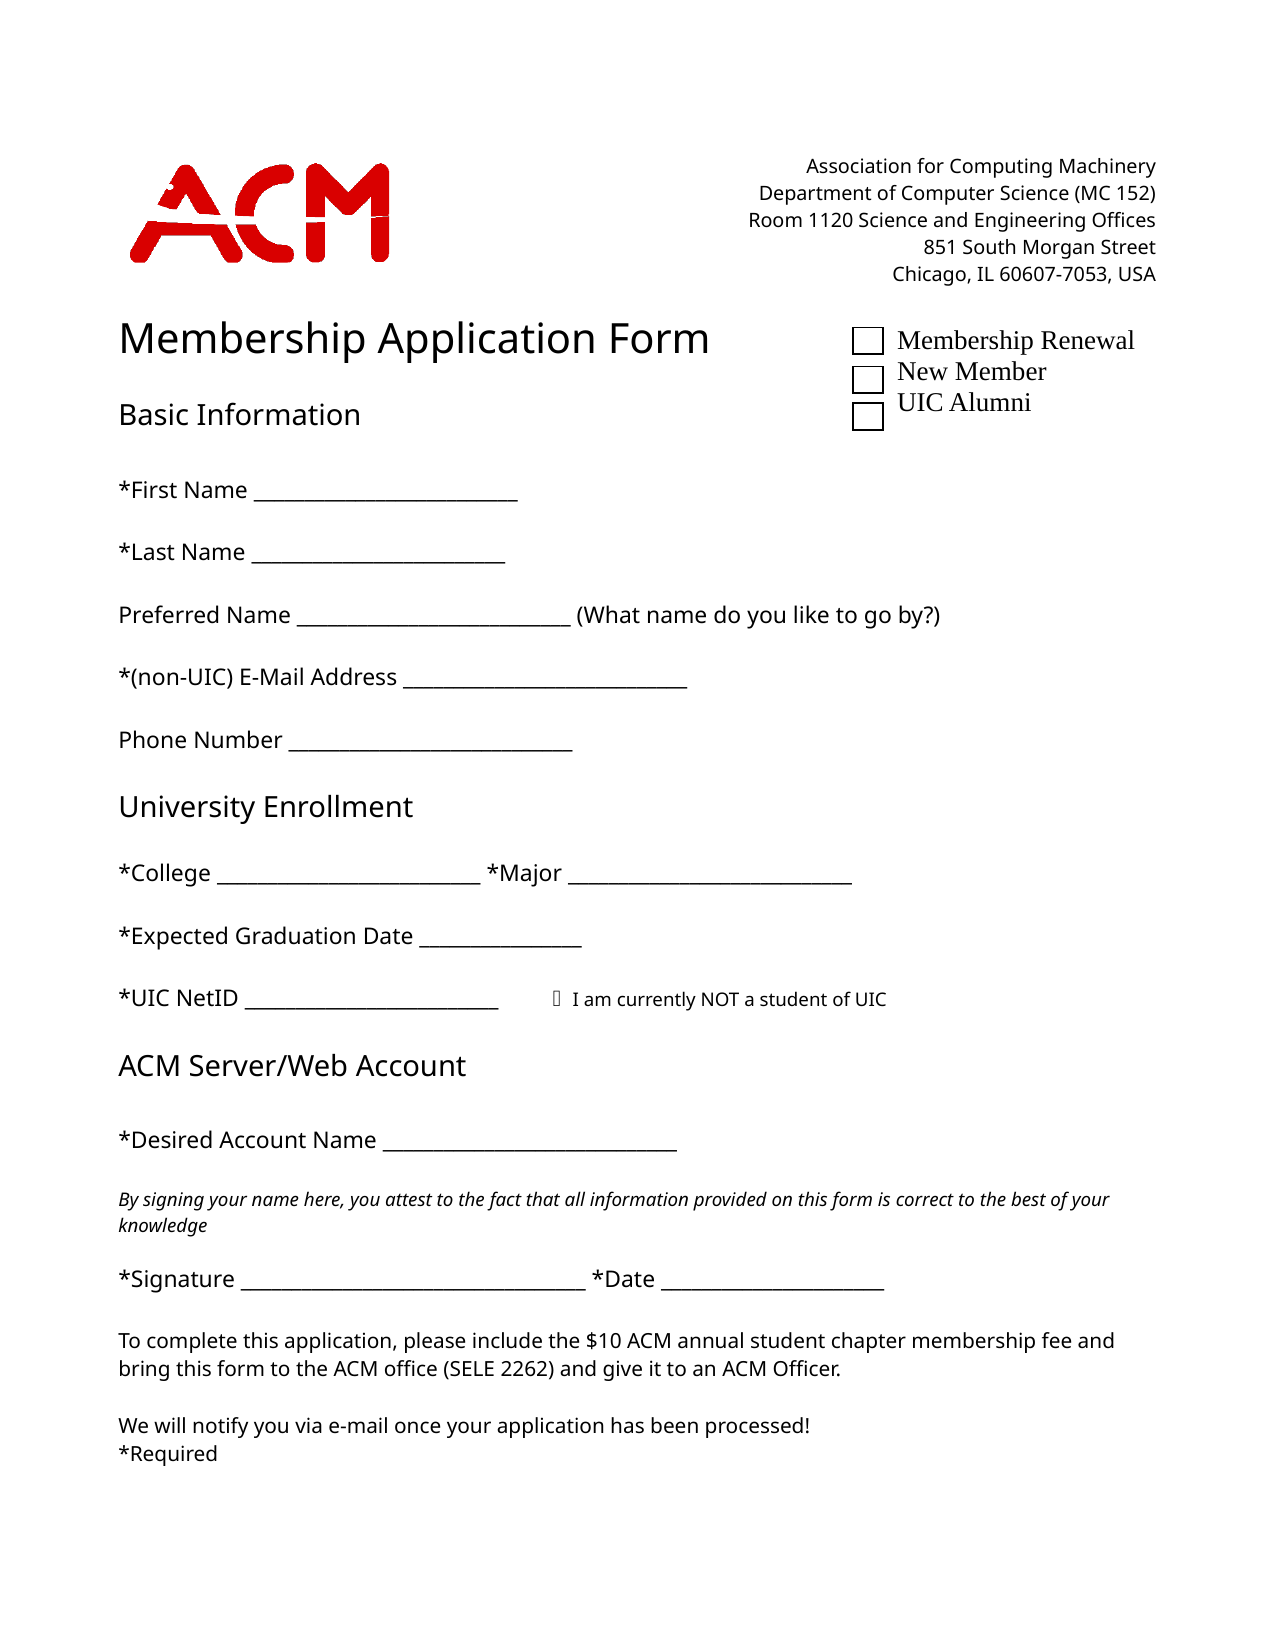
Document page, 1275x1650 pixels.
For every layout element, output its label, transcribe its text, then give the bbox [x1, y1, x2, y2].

text We will notify you via e-mail once your application has been processed! [118, 1411, 1157, 1439]
text *Desired Account Name _____________________________ [118, 1124, 1157, 1155]
text To complete this application, please include the $10 ACM annual student chapter membership fee and bring this form to the ACM office (SELE 2262) and give it to an ACM Officer. [118, 1326, 1157, 1383]
text *UIC NetID _________________________ I am currently NOT a student of UIC [118, 982, 1157, 1013]
text Membership Application Form [118, 309, 1157, 366]
text *College __________________________ *Major ____________________________ [118, 857, 1157, 888]
text By signing your name here, you attest to the fact that all information provided on this form is correct to the best of your knowledge [118, 1187, 1157, 1238]
text New Member [897, 355, 1140, 386]
text Membership Application Form [882, 317, 1155, 424]
text Preferred Name ___________________________ (What name do you like to go by?) [118, 599, 1157, 630]
text *Expected Graduation Date ________________ [118, 920, 1157, 951]
text *First Name __________________________ [118, 474, 1157, 505]
text Membership Renewal [897, 324, 1140, 355]
text Basic Information [118, 394, 1157, 434]
text *Signature __________________________________ *Date ______________________ [118, 1263, 1157, 1294]
table_header Association for Computing Machinery Department of Computer Science (MC 152) Room 1120 Science and Engineering Offices 851 South Morgan Street Chicago, IL 60607-7053, USA [642, 147, 1162, 309]
text *Last Name _________________________ [118, 536, 1157, 568]
text Phone Number ____________________________ [118, 724, 1157, 755]
text *Required [118, 1439, 1157, 1468]
text University Enrollment [118, 786, 1157, 826]
text ACM Server/Web Account [118, 1045, 1157, 1084]
text *(non-UIC) E-Mail Address ____________________________ [118, 661, 1157, 693]
text UIC Alumni [897, 386, 1140, 416]
table_header [123, 147, 642, 309]
